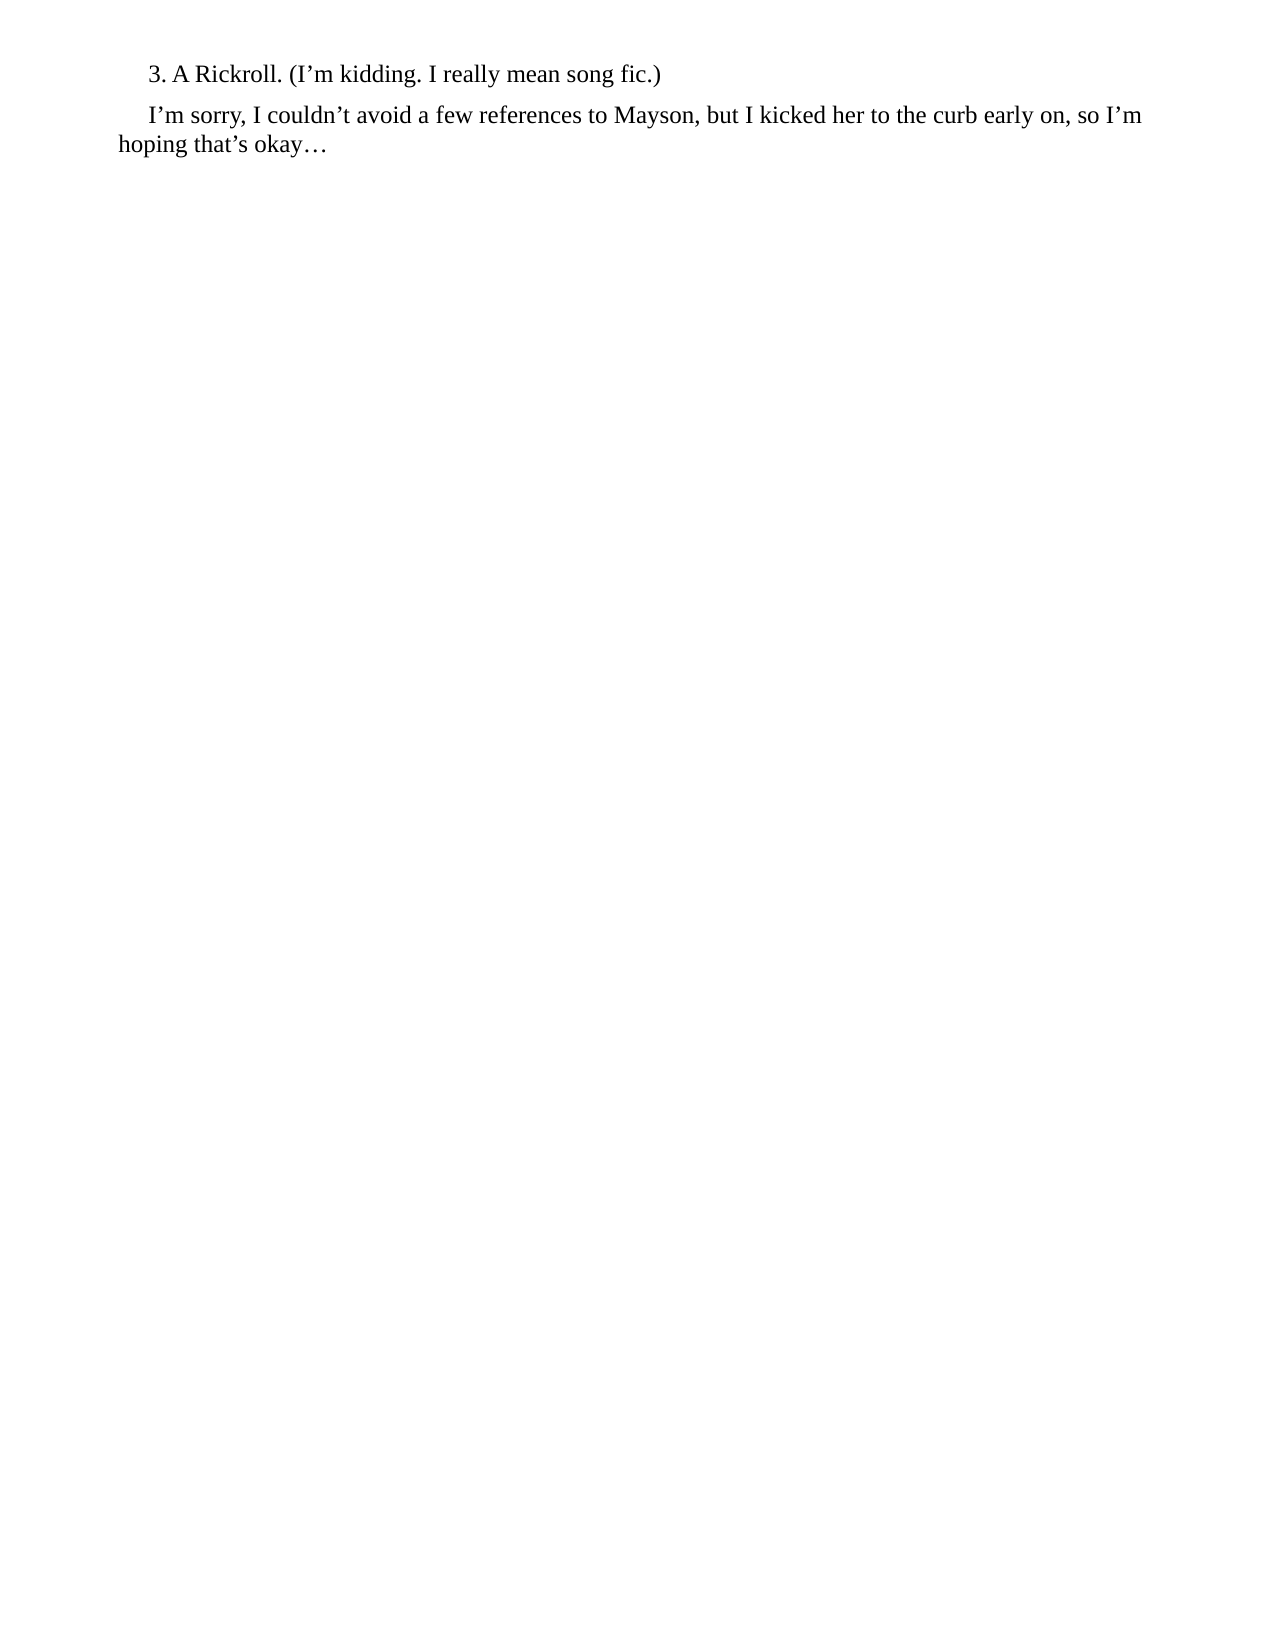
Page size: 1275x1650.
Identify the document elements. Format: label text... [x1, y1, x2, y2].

text 3. A Rickroll. (I’m kidding. I really mean song fic.) [118, 59, 1216, 88]
text I’m sorry, I couldn’t avoid a few references to Mayson, but I kicked her to the curb early on, so I’m hoping that’s okay… [118, 100, 1216, 158]
